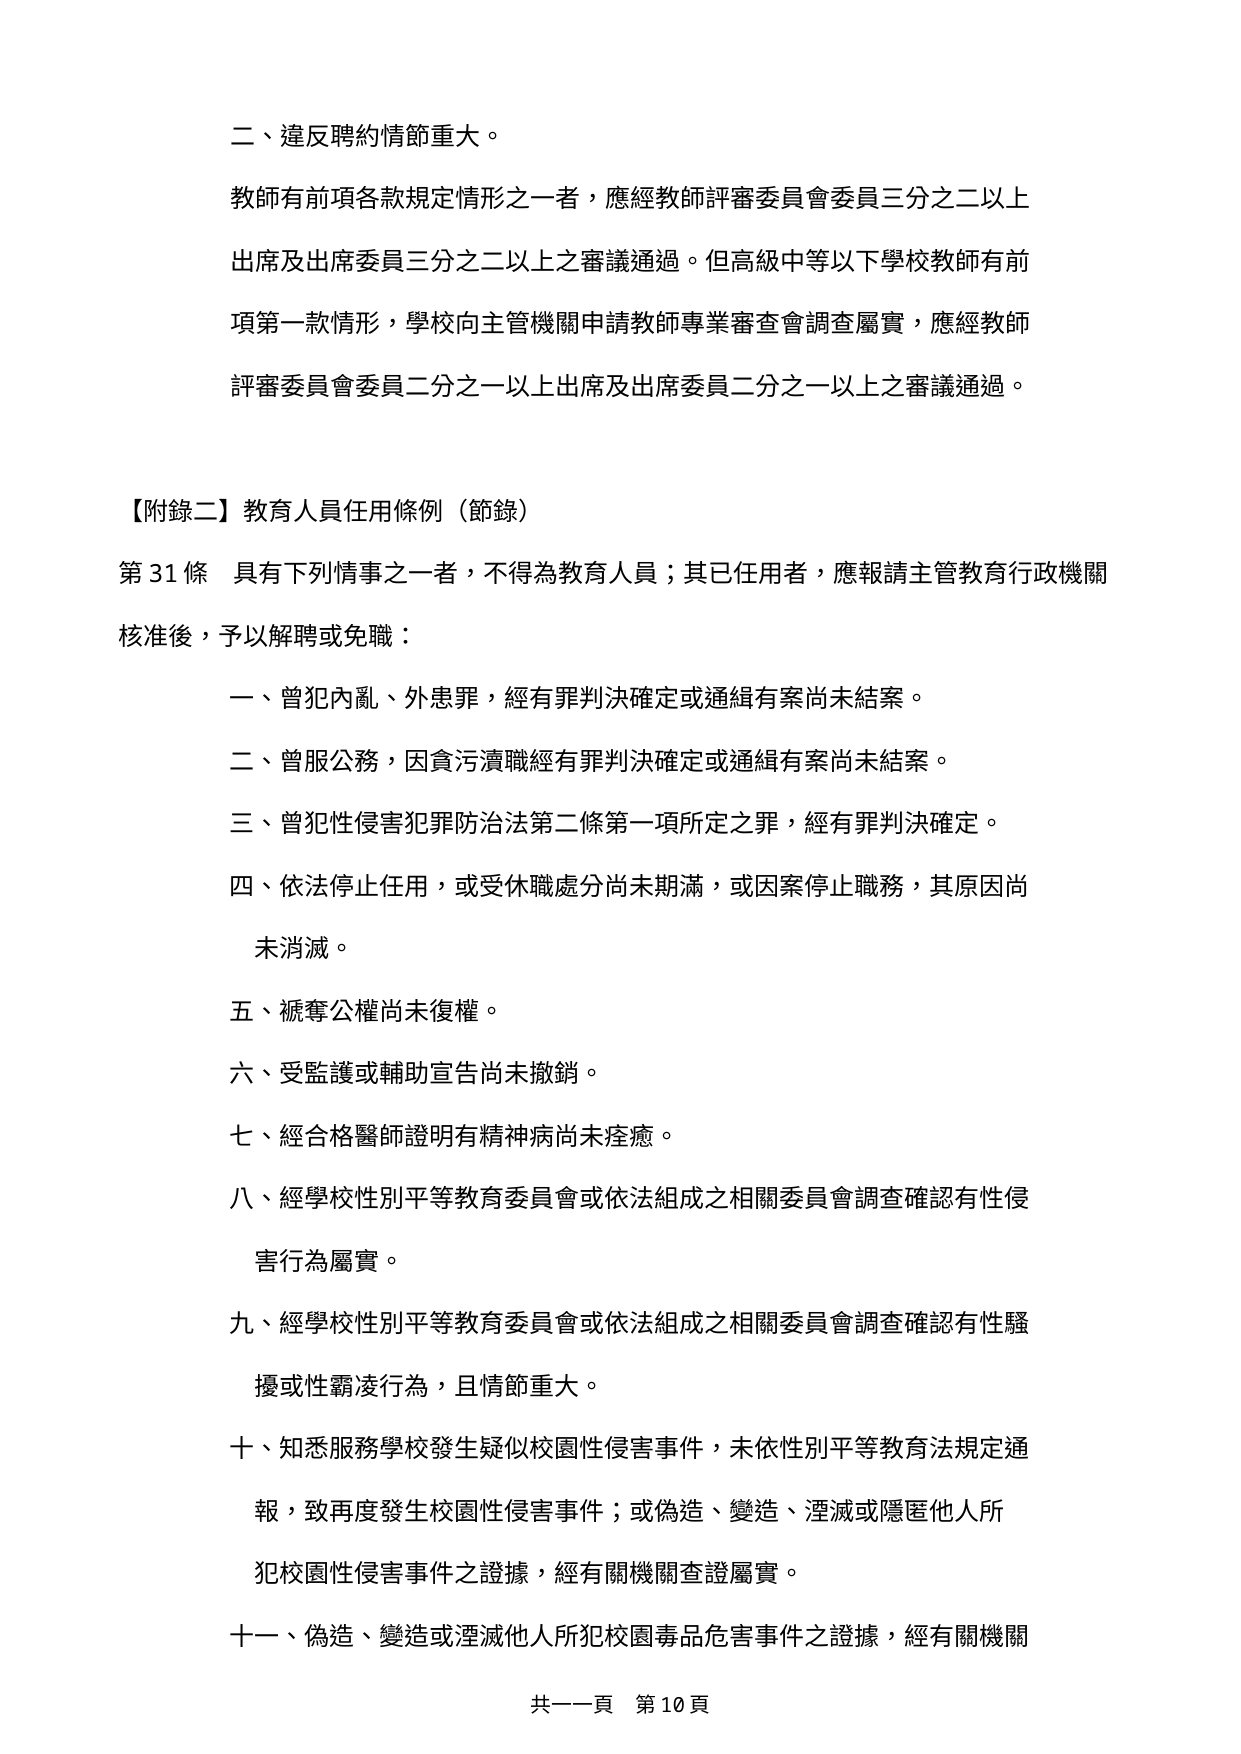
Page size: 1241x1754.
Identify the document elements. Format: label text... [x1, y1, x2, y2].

text 一、曾犯內亂、外患罪，經有罪判決確定或通緝有案尚未結案。 [118, 655, 1122, 717]
text 二、曾服公務，因貪污瀆職經有罪判決確定或通緝有案尚未結案。 [118, 717, 1122, 780]
text 九、經學校性別平等教育委員會或依法組成之相關委員會調查確認有性騷 [118, 1280, 1122, 1342]
text 第31條 具有下列情事之一者，不得為教育人員；其已任用者，應報請主管教育行政機關核准後，予以解聘或免職： [118, 530, 1122, 655]
text 未消滅。 [118, 905, 1122, 967]
text 教師有前項各款規定情形之一者，應經教師評審委員會委員三分之二以上 [118, 155, 1122, 217]
text 五、褫奪公權尚未復權。 [118, 967, 1122, 1030]
text 三、曾犯性侵害犯罪防治法第二條第一項所定之罪，經有罪判決確定。 [118, 780, 1122, 842]
text 項第一款情形，學校向主管機關申請教師專業審查會調查屬實，應經教師 [118, 280, 1122, 342]
text 四、依法停止任用，或受休職處分尚未期滿，或因案停止職務，其原因尚 [118, 842, 1122, 905]
text 【附錄二】教育人員任用條例（節錄） [118, 467, 1122, 530]
text 十、知悉服務學校發生疑似校園性侵害事件，未依性別平等教育法規定通 [118, 1405, 1122, 1467]
text 八、經學校性別平等教育委員會或依法組成之相關委員會調查確認有性侵 [118, 1155, 1122, 1217]
text 出席及出席委員三分之二以上之審議通過。但高級中等以下學校教師有前 [118, 217, 1122, 280]
text 七、經合格醫師證明有精神病尚未痊癒。 [118, 1092, 1122, 1155]
text 六、受監護或輔助宣告尚未撤銷。 [118, 1030, 1122, 1092]
text 二、違反聘約情節重大。 [118, 92, 1122, 155]
text 報，致再度發生校園性侵害事件；或偽造、變造、湮滅或隱匿他人所 [118, 1467, 1122, 1530]
text 評審委員會委員二分之一以上出席及出席委員二分之一以上之審議通過。 [118, 342, 1122, 405]
text 擾或性霸凌行為，且情節重大。 [118, 1342, 1122, 1405]
text 十一、偽造、變造或湮滅他人所犯校園毒品危害事件之證據，經有關機關 [118, 1592, 1122, 1655]
text 犯校園性侵害事件之證據，經有關機關查證屬實。 [118, 1530, 1122, 1592]
text 害行為屬實。 [118, 1217, 1122, 1280]
